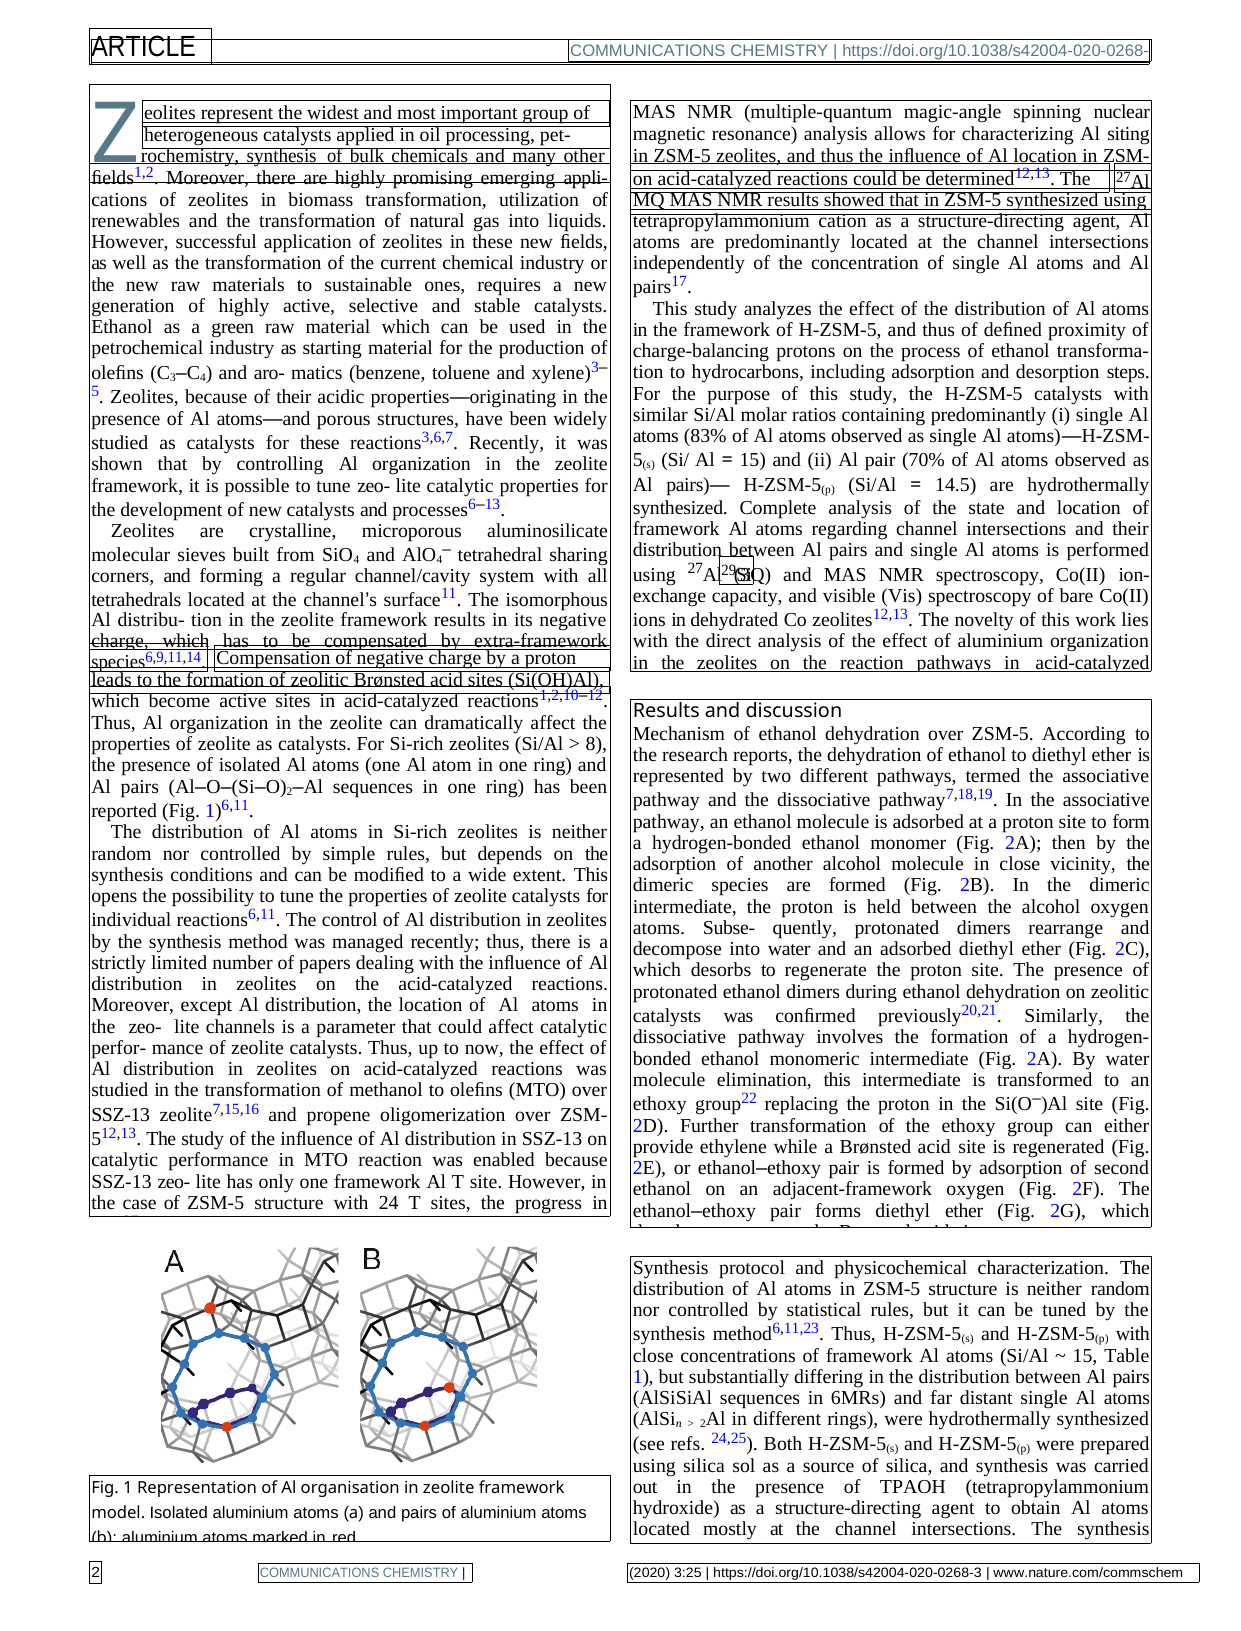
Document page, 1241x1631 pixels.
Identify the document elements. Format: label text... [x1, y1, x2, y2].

text on acid-catalyzed reactions could be determined12,13. The [633, 164, 1109, 188]
text This study analyzes the effect of the distribution of Al atoms in the framework of H-ZSM-5, and thus of deﬁned proximity of charge-balancing protons on the process of ethanol transforma- tion to hydrocarbons, including adsorption and desorption steps. For the purpose of this study, the H-ZSM-5 catalysts with similar Si/Al molar ratios containing predominantly (i) single Al atoms (83% of Al atoms observed as single Al atoms)—H-ZSM-5(s) (Si/ Al = 15) and (ii) Al pair (70% of Al atoms observed as Al pairs)— H-ZSM-5(p) (Si/Al = 14.5) are hydrothermally synthesized. Complete analysis of the state and location of framework Al atoms regarding channel intersections and their distribution between Al pairs and single Al atoms is performed using 27Al (3Q) and MAS NMR spectroscopy, Co(II) ion-exchange capacity, and visible (Vis) spectroscopy of bare Co(II) ions in dehydrated Co zeolites12,13. The novelty of this work lies with the direct analysis of the effect of aluminium organization in the zeolites on the reaction pathways in acid-catalyzed reactions. [633, 298, 1149, 671]
text leads to the formation of zeolitic Brønsted acid sites (Si(OH)Al), [91, 668, 609, 686]
text Fig. 1 Representation of Al organisation in zeolite framework model. Isolated aluminium atoms (a) and pairs of aluminium atoms (b); aluminium atoms marked in red. [91, 1476, 609, 1541]
text (2020) 3:25 | https://doi.org/10.1038/s42004-020-0268-3 | www.nature.com/commschem [629, 1565, 1199, 1580]
text Compensation of negative charge by a proton [216, 646, 609, 667]
text MQ MAS NMR results showed that in ZSM-5 synthesized using [633, 189, 1151, 209]
text 29Si [721, 557, 752, 584]
text MAS NMR (multiple-quantum magic-angle spinning nuclear magnetic resonance) analysis allows for characterizing Al siting in ZSM-5 zeolites, and thus the inﬂuence of Al location in ZSM-5 [633, 102, 1149, 170]
text species6,9,11,14. [91, 644, 207, 667]
text heterogeneous catalysts applied in oil processing, pet- [144, 123, 609, 146]
text eolites represent the widest and most important group of [144, 101, 609, 122]
text ARTICLE [92, 40, 211, 62]
text Synthesis protocol and physicochemical characterization. The distribution of Al atoms in ZSM-5 structure is neither random nor controlled by statistical rules, but it can be tuned by the synthesis method6,11,23. Thus, H-ZSM-5(s) and H-ZSM-5(p) with close concentrations of framework Al atoms (Si/Al ~ 15, Table 1), but substantially differing in the distribution between Al pairs (AlSiSiAl sequences in 6MRs) and far distant single Al atoms (AlSin > 2Al in different rings), were hydrothermally synthesized (see refs. 24,25). Both H-ZSM-5(s) and H-ZSM-5(p) were prepared using silica sol as a source of silica, and synthesis was carried out in the presence of TPAOH (tetrapropylammonium hydroxide) as a structure-directing agent to obtain Al atoms located mostly at the channel intersections. The synthesis protocol differed in the [633, 1257, 1149, 1543]
text ARTICLE [91, 29, 211, 39]
text 27Al [1116, 164, 1151, 188]
text COMMUNICATIONS CHEMISTRY | [259, 1565, 472, 1580]
picture [161, 1246, 537, 1463]
text 2 [91, 1564, 101, 1581]
text Mechanism of ethanol dehydration over ZSM-5. According to the research reports, the dehydration of ethanol to diethyl ether is represented by two different pathways, termed the associative pathway and the dissociative pathway7,18,19. In the associative pathway, an ethanol molecule is adsorbed at a proton site to form a hydrogen-bonded ethanol monomer (Fig. 2A); then by the adsorption of another alcohol molecule in close vicinity, the dimeric species are formed (Fig. 2B). In the dimeric intermediate, the proton is held between the alcohol oxygen atoms. Subse- quently, protonated dimers rearrange and decompose into water and an adsorbed diethyl ether (Fig. 2C), which desorbs to regenerate the proton site. The presence of protonated ethanol dimers during ethanol dehydration on zeolitic catalysts was conﬁrmed previously20,21. Similarly, the dissociative pathway involves the formation of a hydrogen-bonded ethanol monomeric intermediate (Fig. 2A). By water molecule elimination, this intermediate is transformed to an ethoxy group22 replacing the proton in the Si(O–)Al site (Fig. 2D). Further transformation of the ethoxy group can either provide ethylene while a Brønsted acid site is regenerated (Fig. 2E), or ethanol–ethoxy pair is formed by adsorption of second ethanol on an adjacent-framework oxygen (Fig. 2F). The ethanol–ethoxy pair forms diethyl ether (Fig. 2G), which desorbs to regenerate the Brønsted acid site. [633, 723, 1149, 1227]
text Zrochemistry, synthesis of bulk chemicals and many other [91, 85, 609, 163]
text tetrapropylammonium cation as a structure-directing agent, Al atoms are predominantly located at the channel intersections independently of the concentration of single Al atoms and Al pairs17. [633, 211, 1149, 298]
text which become active sites in acid-catalyzed reactions1,2,10–12. Thus, Al organization in the zeolite can dramatically affect the properties of zeolite as catalysts. For Si-rich zeolites (Si/Al > 8), the presence of isolated Al atoms (one Al atom in one ring) and Al pairs (Al–O–(Si–O)2–Al sequences in one ring) has been reported (Fig. 1)6,11. [91, 688, 608, 822]
text The distribution of Al atoms in Si-rich zeolites is neither random nor controlled by simple rules, but depends on the synthesis conditions and can be modiﬁed to a wide extent. This opens the possibility to tune the properties of zeolite catalysts for individual reactions6,11. The control of Al distribution in zeolites by the synthesis method was managed recently; thus, there is a strictly limited number of papers dealing with the inﬂuence of Al distribution in zeolites on the acid-catalyzed reactions. Moreover, except Al distribution, the location of Al atoms in the zeo- lite channels is a parameter that could affect catalytic perfor- mance of zeolite catalysts. Thus, up to now, the effect of Al distribution in zeolites on acid-catalyzed reactions was studied in the transformation of methanol to oleﬁns (MTO) over SSZ-13 zeolite7,15,16 and propene oligomerization over ZSM-512,13. The study of the inﬂuence of Al distribution in SSZ-13 on catalytic performance in MTO reaction was enabled because SSZ-13 zeo- lite has only one framework Al T site. However, in the case of ZSM-5 structure with 24 T sites, the progress in the 27Al MQ [91, 822, 608, 1216]
text ﬁelds1,2. Moreover, there are highly promising emerging appli- cations of zeolites in biomass transformation, utilization of renewables and the transformation of natural gas into liquids. However, successful application of zeolites in these new ﬁelds, as well as the transformation of the current chemical industry or the new raw materials to sustainable ones, requires a new generation of highly active, selective and stable catalysts. Ethanol as a green raw material which can be used in the petrochemical industry as starting material for the production of oleﬁns (C3–C4) and aro- matics (benzene, toluene and xylene)3–5. Zeolites, because of their acidic properties—originating in the presence of Al atoms—and porous structures, have been widely studied as catalysts for these reactions3,6,7. Recently, it was shown that by controlling Al organization in the zeolite framework, it is possible to tune zeo- lite catalytic properties for the development of new catalysts and processes6–13. [91, 165, 608, 521]
text Results and discussion [633, 700, 1151, 722]
text Zeolites are crystalline, microporous aluminosilicate molecular sieves built from SiO4 and AlO4– tetrahedral sharing corners, and forming a regular channel/cavity system with all tetrahedrals located at the channel’s surface11. The isomorphous Al distribu- tion in the zeolite framework results in its negative charge, which has to be compensated by extra-framework cationic [91, 521, 608, 649]
text COMMUNICATIONS CHEMISTRY | https://doi.org/10.1038/s42004-020-0268-3 [570, 40, 1149, 61]
